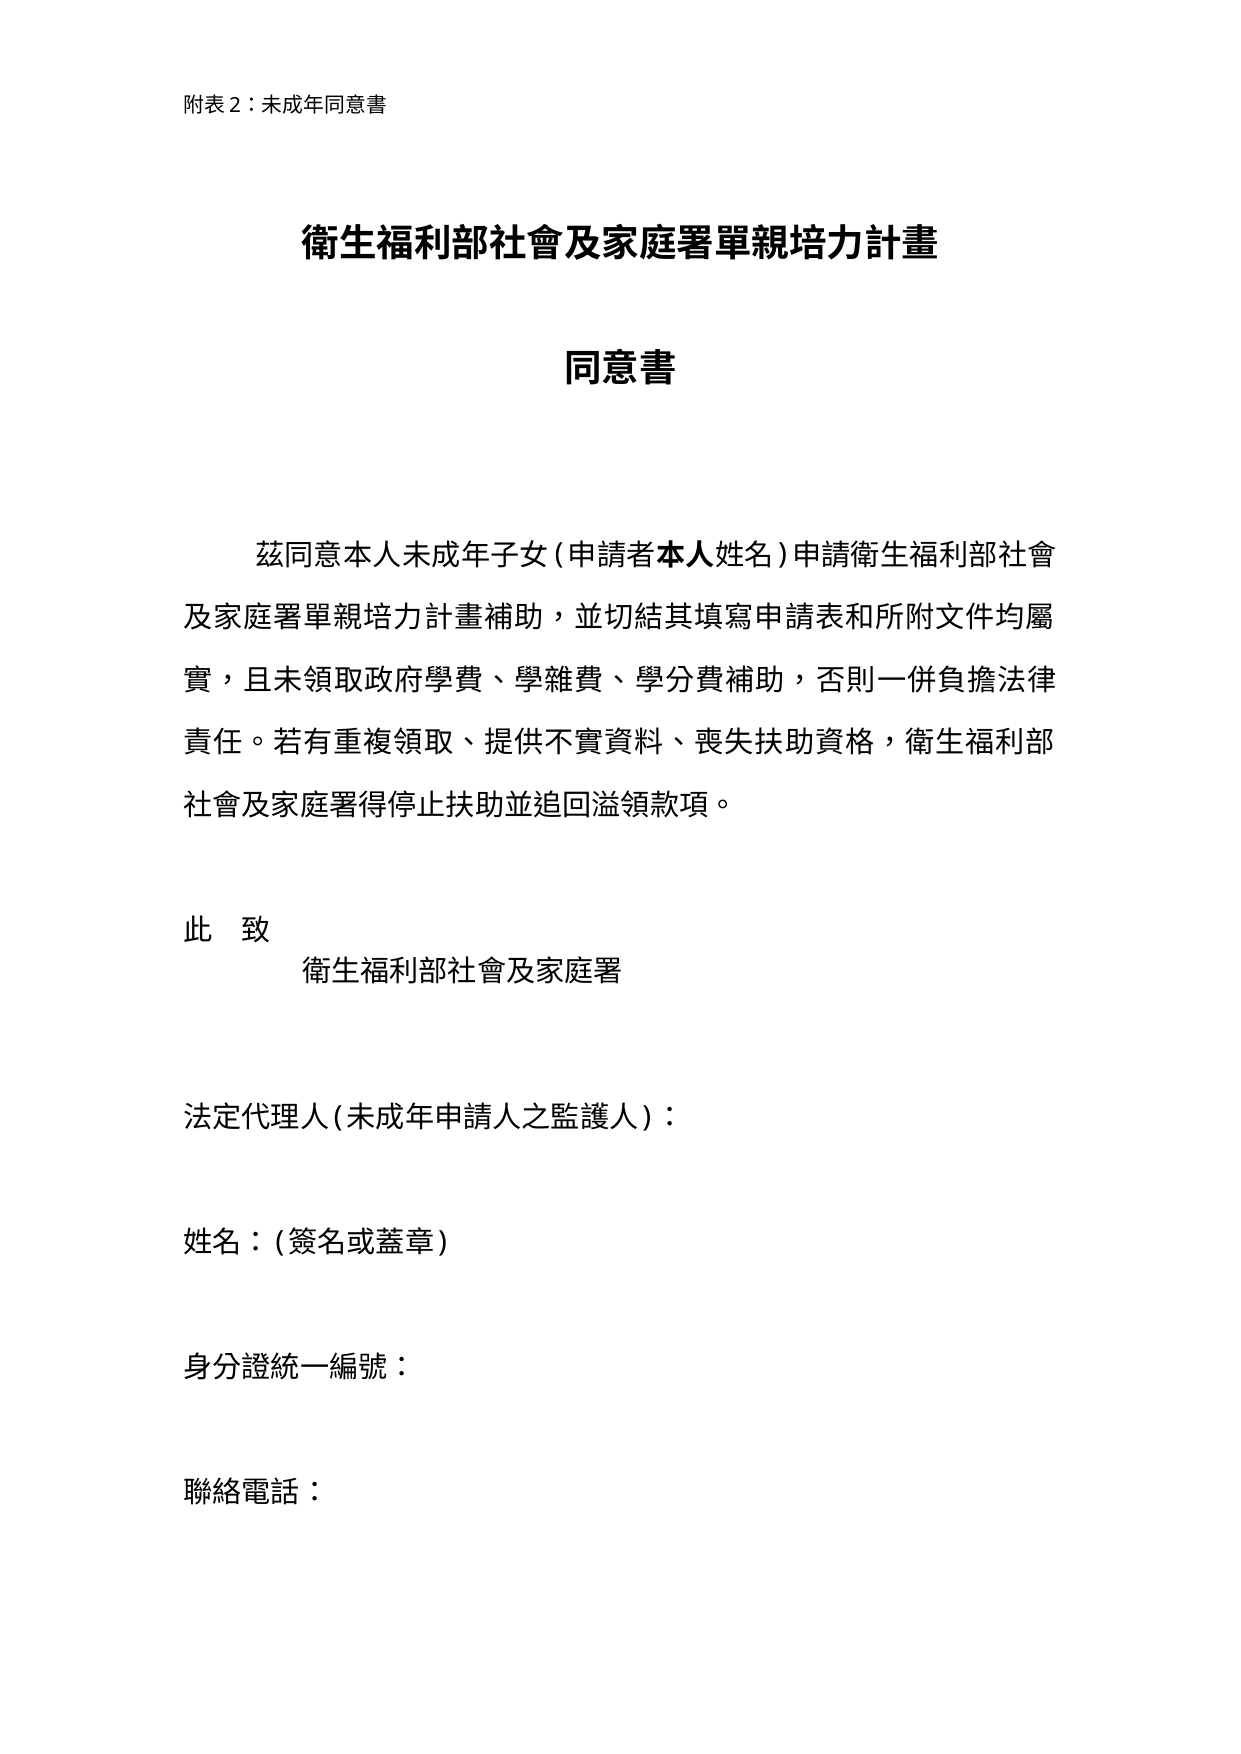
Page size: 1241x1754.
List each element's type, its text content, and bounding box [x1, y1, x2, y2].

text 衛生福利部社會及家庭署單親培力計畫 [183, 198, 1057, 261]
text 身分證統一編號： 聯絡電話： [183, 1323, 1057, 1511]
text 姓名：(簽名或蓋章) [183, 1198, 1057, 1261]
text 法定代理人(未成年申請人之監護人)： [183, 1073, 1057, 1136]
text 茲同意本人未成年子女(申請者本人姓名)申請衛生福利部社會及家庭署單親培力計畫補助，並切結其填寫申請表和所附文件均屬實，且未領取政府學費、學雜費、學分費補助，否則一併負擔法律責任。若有重複領取、提供不實資料、喪失扶助資格，衛生福利部社會及家庭署得停止扶助並追回溢領款項。 [183, 511, 1057, 823]
text 此 致 [183, 886, 1057, 948]
text 同意書 [183, 323, 1057, 386]
text 衛生福利部社會及家庭署 [258, 948, 1057, 990]
